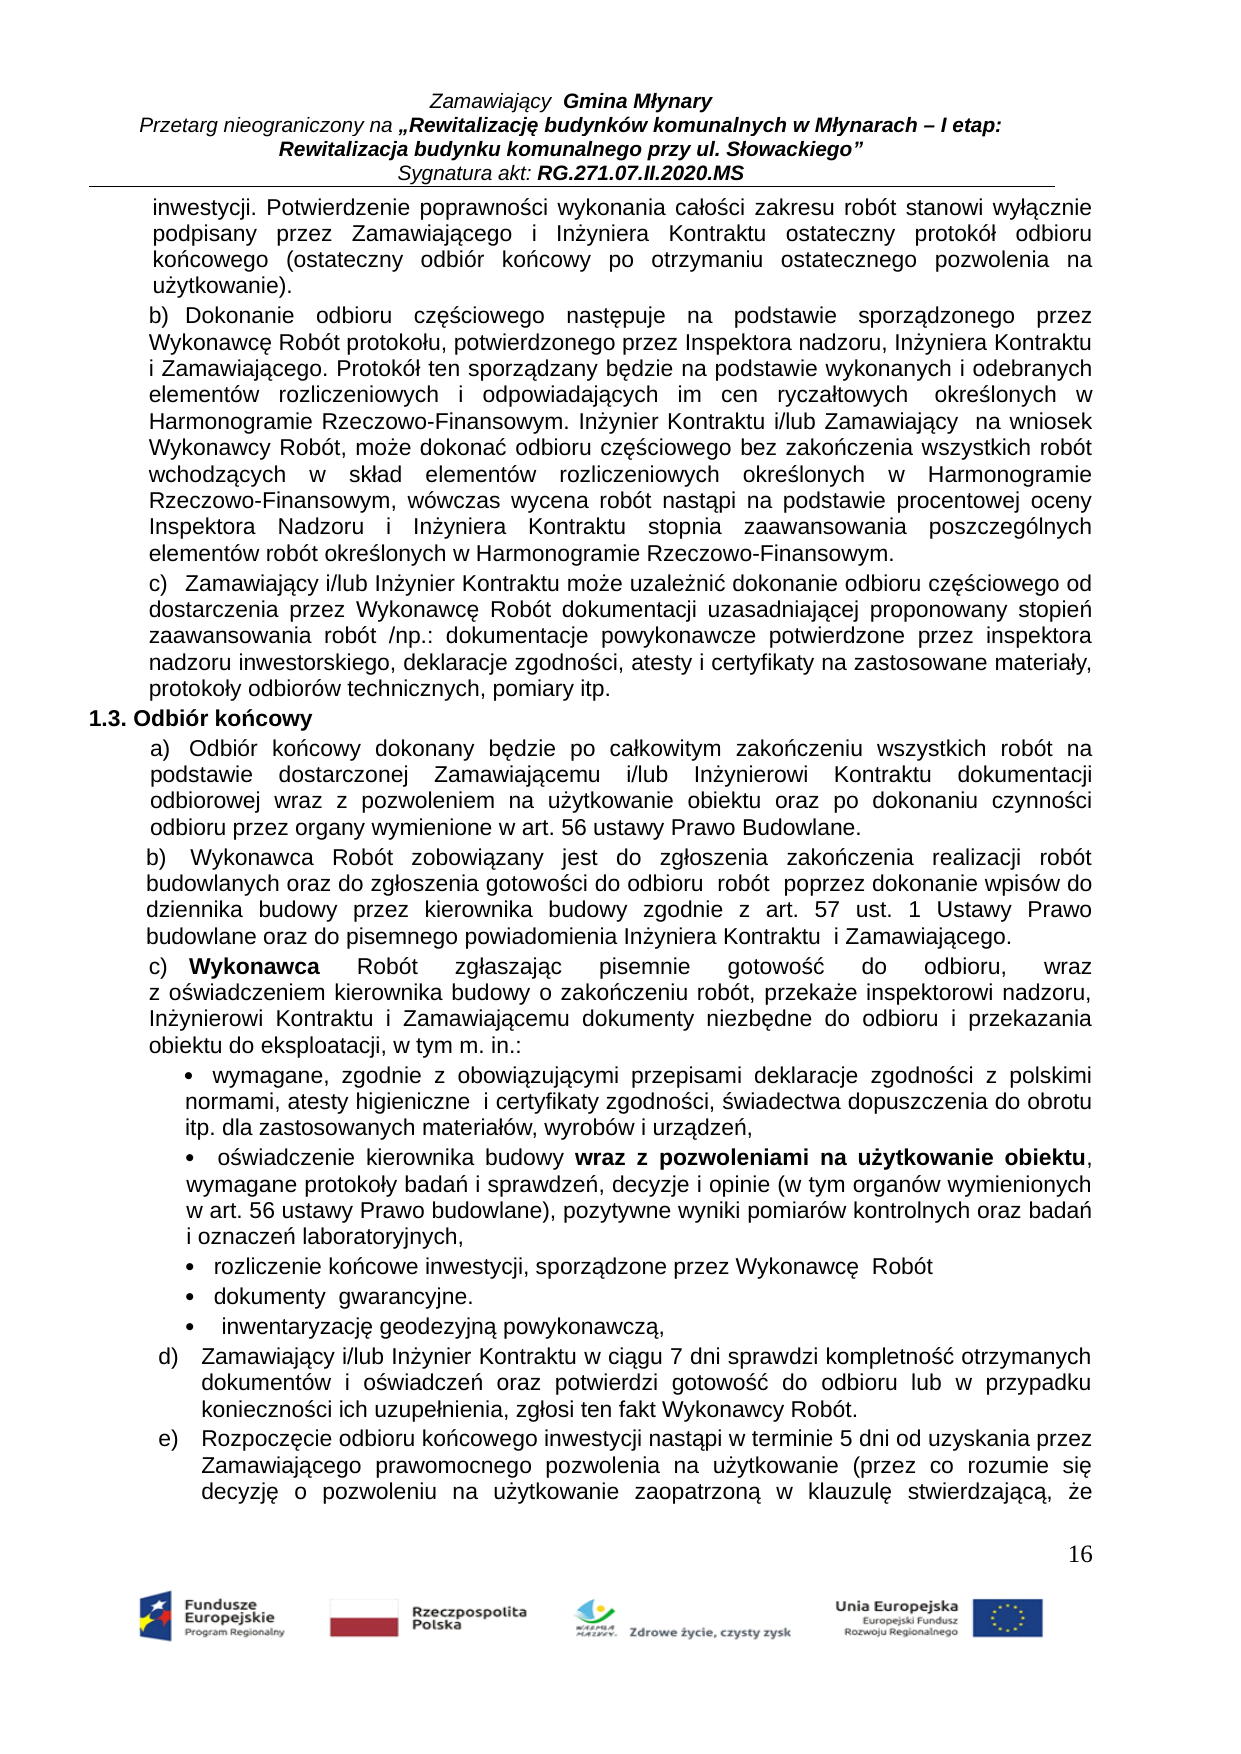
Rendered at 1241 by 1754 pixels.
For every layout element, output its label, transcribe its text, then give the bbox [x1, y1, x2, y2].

list Rozpoczęcie odbioru końcowego inwestycji nastąpi w terminie 5 dni od uzyskania przez Zamawiającego prawomocnego pozwolenia na użytkowanie (przez co rozumie się decyzję o pozwoleniu na użytkowanie zaopatrzoną w klauzulę stwierdzającą, że [158, 1425, 1093, 1504]
list dokumenty gwarancyjne. [186, 1283, 1093, 1309]
list Zamawiający i/lub Inżynier Kontraktu w ciągu 7 dni sprawdzi kompletność otrzymanych dokumentów i oświadczeń oraz potwierdzi gotowość do odbioru lub w przypadku konieczności ich uzupełnienia, zgłosi ten fakt Wykonawcy Robót. [158, 1343, 1093, 1422]
list inwestycji. Potwierdzenie poprawności wykonania całości zakresu robót stanowi wyłącznie podpisany przez Zamawiającego i Inżyniera Kontraktu ostateczny protokół odbioru końcowego (ostateczny odbiór końcowy po otrzymaniu ostatecznego pozwolenia na użytkowanie). [152, 193, 1093, 299]
list Wykonawca Robót zgłaszając pisemnie gotowość do odbioru, wraz z oświadczeniem kierownika budowy o zakończeniu robót, przekaże inspektorowi nadzoru, Inżynierowi Kontraktu i Zamawiającemu dokumenty niezbędne do odbioru i przekazania obiektu do eksploatacji, w tym m. in.: [148, 953, 1093, 1058]
list Odbiór końcowy dokonany będzie po całkowitym zakończeniu wszystkich robót na podstawie dostarczonej Zamawiającemu i/lub Inżynierowi Kontraktu dokumentacji odbiorowej wraz z pozwoleniem na użytkowanie obiektu oraz po dokonaniu czynności odbioru przez organy wymienione w art. 56 ustawy Prawo Budowlane. [150, 735, 1093, 840]
list 1.3. Odbiór końcowy [88, 705, 1093, 731]
list Wykonawca Robót zobowiązany jest do zgłoszenia zakończenia realizacji robót budowlanych oraz do zgłoszenia gotowości do odbioru robót poprzez dokonanie wpisów do dziennika budowy przez kierownika budowy zgodnie z art. 57 ust. 1 Ustawy Prawo budowlane oraz do pisemnego powiadomienia Inżyniera Kontraktu i Zamawiającego. [146, 844, 1093, 949]
list rozliczenie końcowe inwestycji, sporządzone przez Wykonawcę Robót [186, 1253, 1093, 1279]
list oświadczenie kierownika budowy wraz z pozwoleniami na użytkowanie obiektu, wymagane protokoły badań i sprawdzeń, decyzje i opinie (w tym organów wymienionych w art. 56 ustawy Prawo budowlane), pozytywne wyniki pomiarów kontrolnych oraz badań i oznaczeń laboratoryjnych, [186, 1144, 1093, 1249]
list inwentaryzację geodezyjną powykonawczą, [186, 1313, 1093, 1339]
list wymagane, zgodnie z obowiązującymi przepisami deklaracje zgodności z polskimi normami, atesty higieniczne i certyfikaty zgodności, świadectwa dopuszczenia do obrotu itp. dla zastosowanych materiałów, wyrobów i urządzeń, [185, 1062, 1093, 1141]
list Zamawiający i/lub Inżynier Kontraktu może uzależnić dokonanie odbioru częściowego od dostarczenia przez Wykonawcę Robót dokumentacji uzasadniającej proponowany stopień zaawansowania robót /np.: dokumentacje powykonawcze potwierdzone przez inspektora nadzoru inwestorskiego, deklaracje zgodności, atesty i certyfikaty na zastosowane materiały, protokoły odbiorów technicznych, pomiary itp. [148, 569, 1093, 701]
list Dokonanie odbioru częściowego następuje na podstawie sporządzonego przez Wykonawcę Robót protokołu, potwierdzonego przez Inspektora nadzoru, Inżyniera Kontraktu i Zamawiającego. Protokół ten sporządzany będzie na podstawie wykonanych i odebranych elementów rozliczeniowych i odpowiadających im cen ryczałtowych określonych w Harmonogramie Rzeczowo-Finansowym. Inżynier Kontraktu i/lub Zamawiający na wniosek Wykonawcy Robót, może dokonać odbioru częściowego bez zakończenia wszystkich robót wchodzących w skład elementów rozliczeniowych określonych w Harmonogramie Rzeczowo-Finansowym, wówczas wycena robót nastąpi na podstawie procentowej oceny Inspektora Nadzoru i Inżyniera Kontraktu stopnia zaawansowania poszczególnych elementów robót określonych w Harmonogramie Rzeczowo-Finansowym. [148, 302, 1093, 566]
